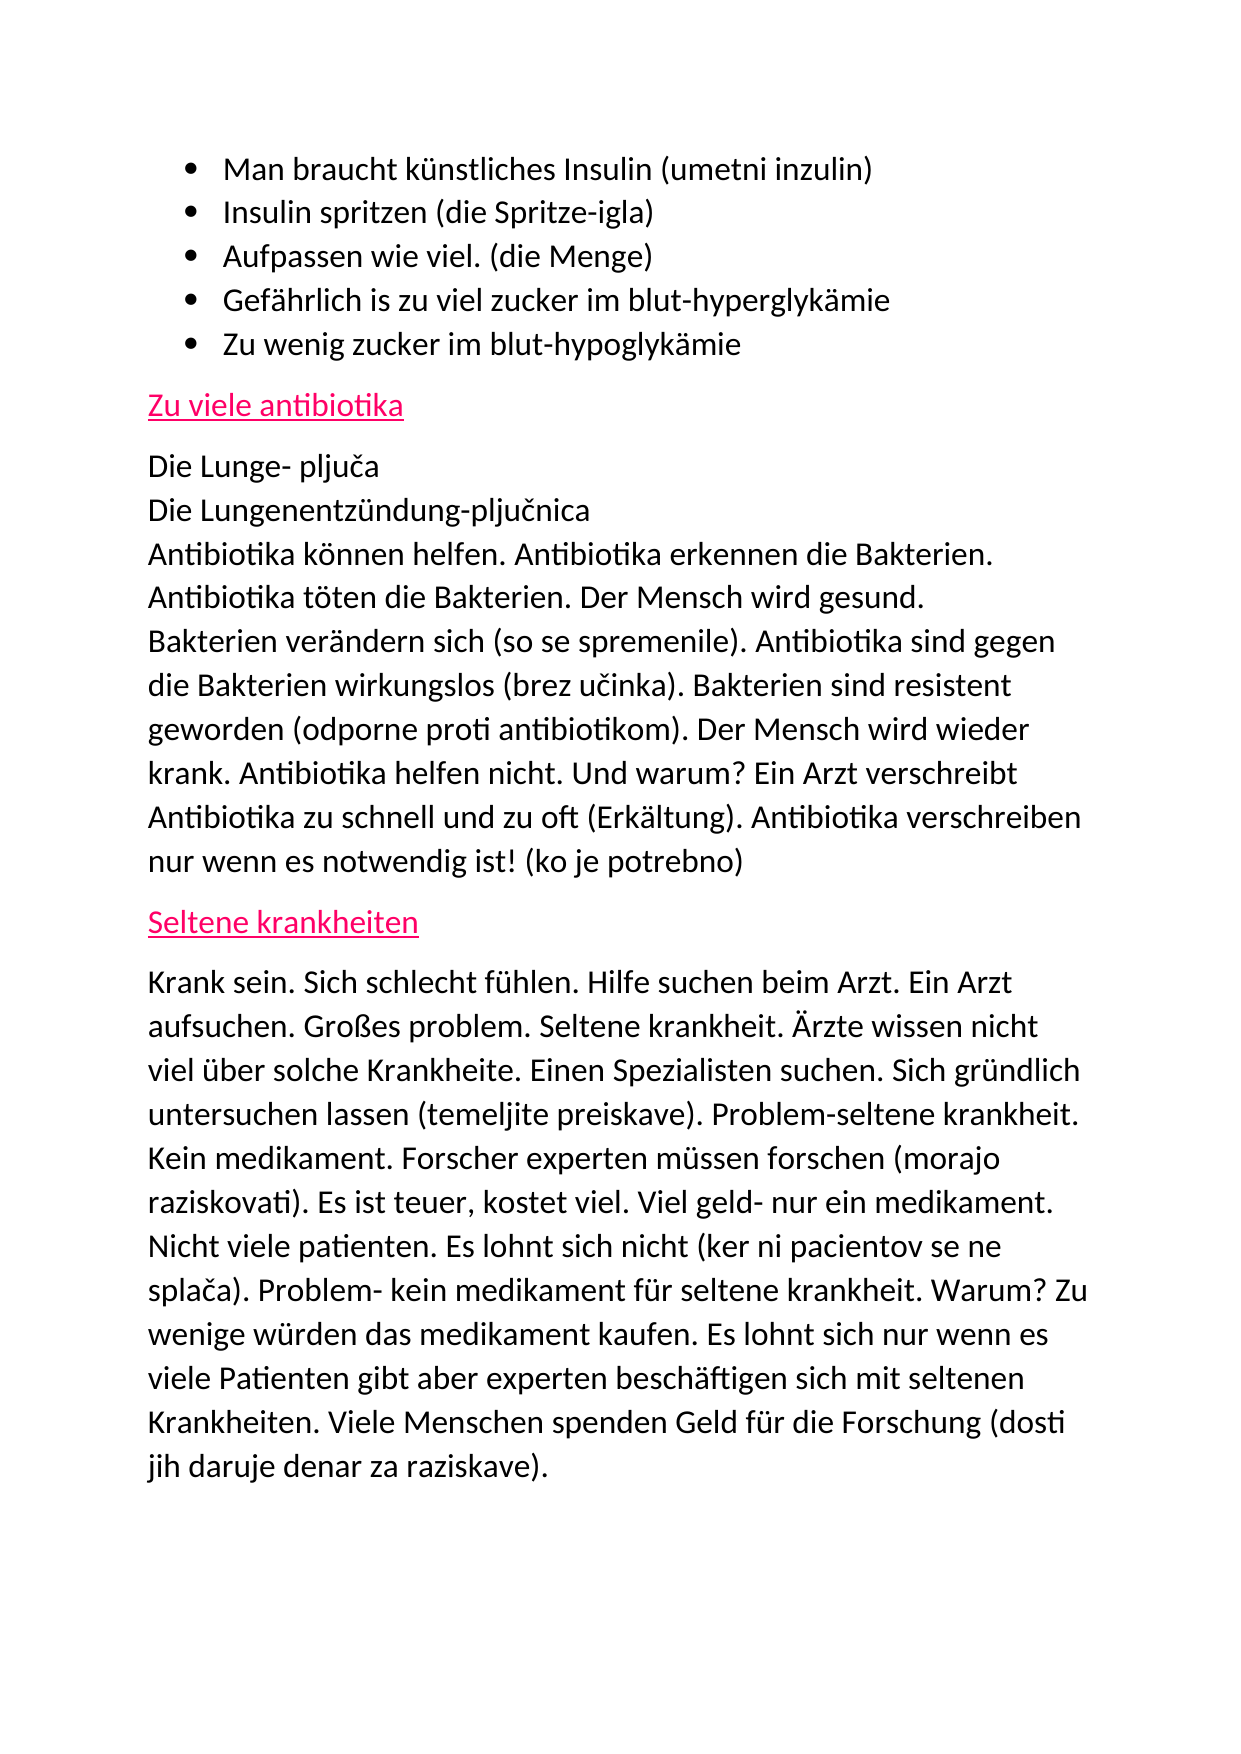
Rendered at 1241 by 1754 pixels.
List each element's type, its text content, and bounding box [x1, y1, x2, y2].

list Aufpassen wie viel. (die Menge) [185, 236, 1093, 276]
list Insulin spritzen (die Spritze-igla) [185, 192, 1093, 232]
text Die Lunge- pljuča Die Lungenentzündung-pljučnica Antibiotika können helfen. Antibiotika erkennen die Bakterien. Antibiotika töten die Bakterien. Der Mensch wird gesund. Bakterien verändern sich (so se spremenile). Antibiotika sind gegen die Bakterien wirkungslos (brez učinka). Bakterien sind resistent geworden (odporne proti antibiotikom). Der Mensch wird wieder krank. Antibiotika helfen nicht. Und warum? Ein Arzt verschreibt Antibiotika zu schnell und zu oft (Erkältung). Antibiotika verschreiben nur wenn es notwendig ist! (ko je potrebno) [148, 445, 1093, 881]
text Krank sein. Sich schlecht fühlen. Hilfe suchen beim Arzt. Ein Arzt aufsuchen. Großes problem. Seltene krankheit. Ärzte wissen nicht viel über solche Krankheite. Einen Spezialisten suchen. Sich gründlich untersuchen lassen (temeljite preiskave). Problem-seltene krankheit. Kein medikament. Forscher experten müssen forschen (morajo raziskovati). Es ist teuer, kostet viel. Viel geld- nur ein medikament. Nicht viele patienten. Es lohnt sich nicht (ker ni pacientov se ne splača). Problem- kein medikament für seltene krankheit. Warum? Zu wenige würden das medikament kaufen. Es lohnt sich nur wenn es viele Patienten gibt aber experten beschäftigen sich mit seltenen Krankheiten. Viele Menschen spenden Geld für die Forschung (dosti jih daruje denar za raziskave). [148, 962, 1093, 1486]
list Zu wenig zucker im blut-hypoglykämie [185, 323, 1093, 364]
list Man braucht künstliches Insulin (umetni inzulin) [185, 148, 1093, 188]
text Zu viele antibiotika [148, 384, 1093, 425]
text Seltene krankheiten [148, 901, 1093, 942]
list Gefährlich is zu viel zucker im blut-hyperglykämie [185, 279, 1093, 320]
